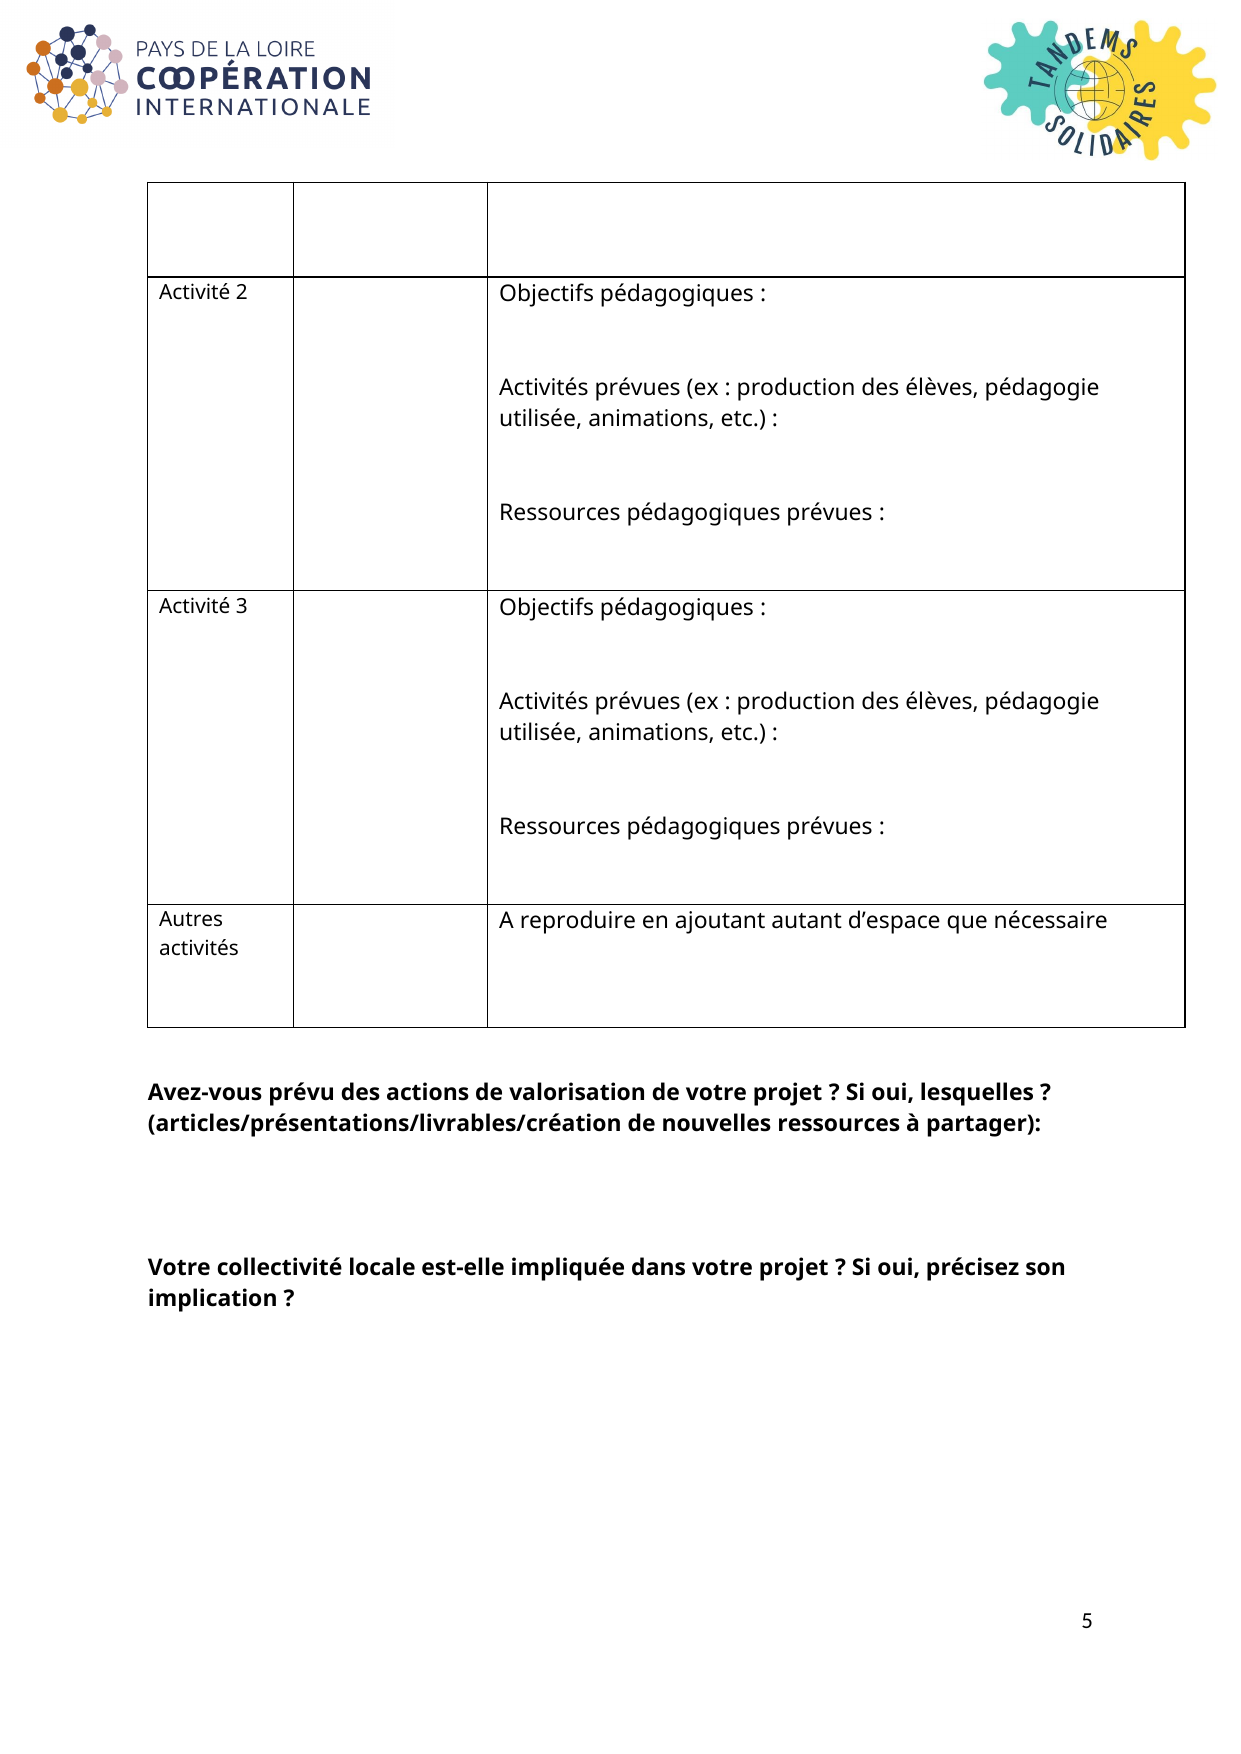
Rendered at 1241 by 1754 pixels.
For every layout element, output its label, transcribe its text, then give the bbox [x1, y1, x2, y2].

table_cell Activité 3 [148, 591, 293, 903]
list Modalités d’évaluation du projet [200, 1506, 1173, 1537]
table_cell [294, 591, 487, 903]
table_cell [148, 183, 293, 276]
table_cell [294, 278, 487, 590]
table_cell [294, 905, 487, 1027]
text Votre collectivité locale est-elle impliquée dans votre projet ? Si oui, précisez son implication ? [148, 1251, 1093, 1313]
table_cell A reproduire en ajoutant autant d’espace que nécessaire [488, 905, 1184, 1027]
table_cell [294, 183, 487, 276]
table_cell Objectifs pédagogiques : Activités prévues (ex : production des élèves, pédagogie utilisée, animations, etc.) : Ressources pédagogiques prévues : [488, 591, 1184, 903]
table_cell Activité 2 [148, 278, 293, 590]
table_cell [488, 183, 1184, 276]
text Avez-vous prévu des actions de valorisation de votre projet ? Si oui, lesquelles ? (articles/présentations/livrables/création de nouvelles ressources à partager): [148, 1076, 1093, 1138]
table_cell Objectifs pédagogiques : Activités prévues (ex : production des élèves, pédagogie utilisée, animations, etc.) : Ressources pédagogiques prévues : [488, 278, 1184, 590]
table_cell Autres activités [148, 905, 293, 1027]
